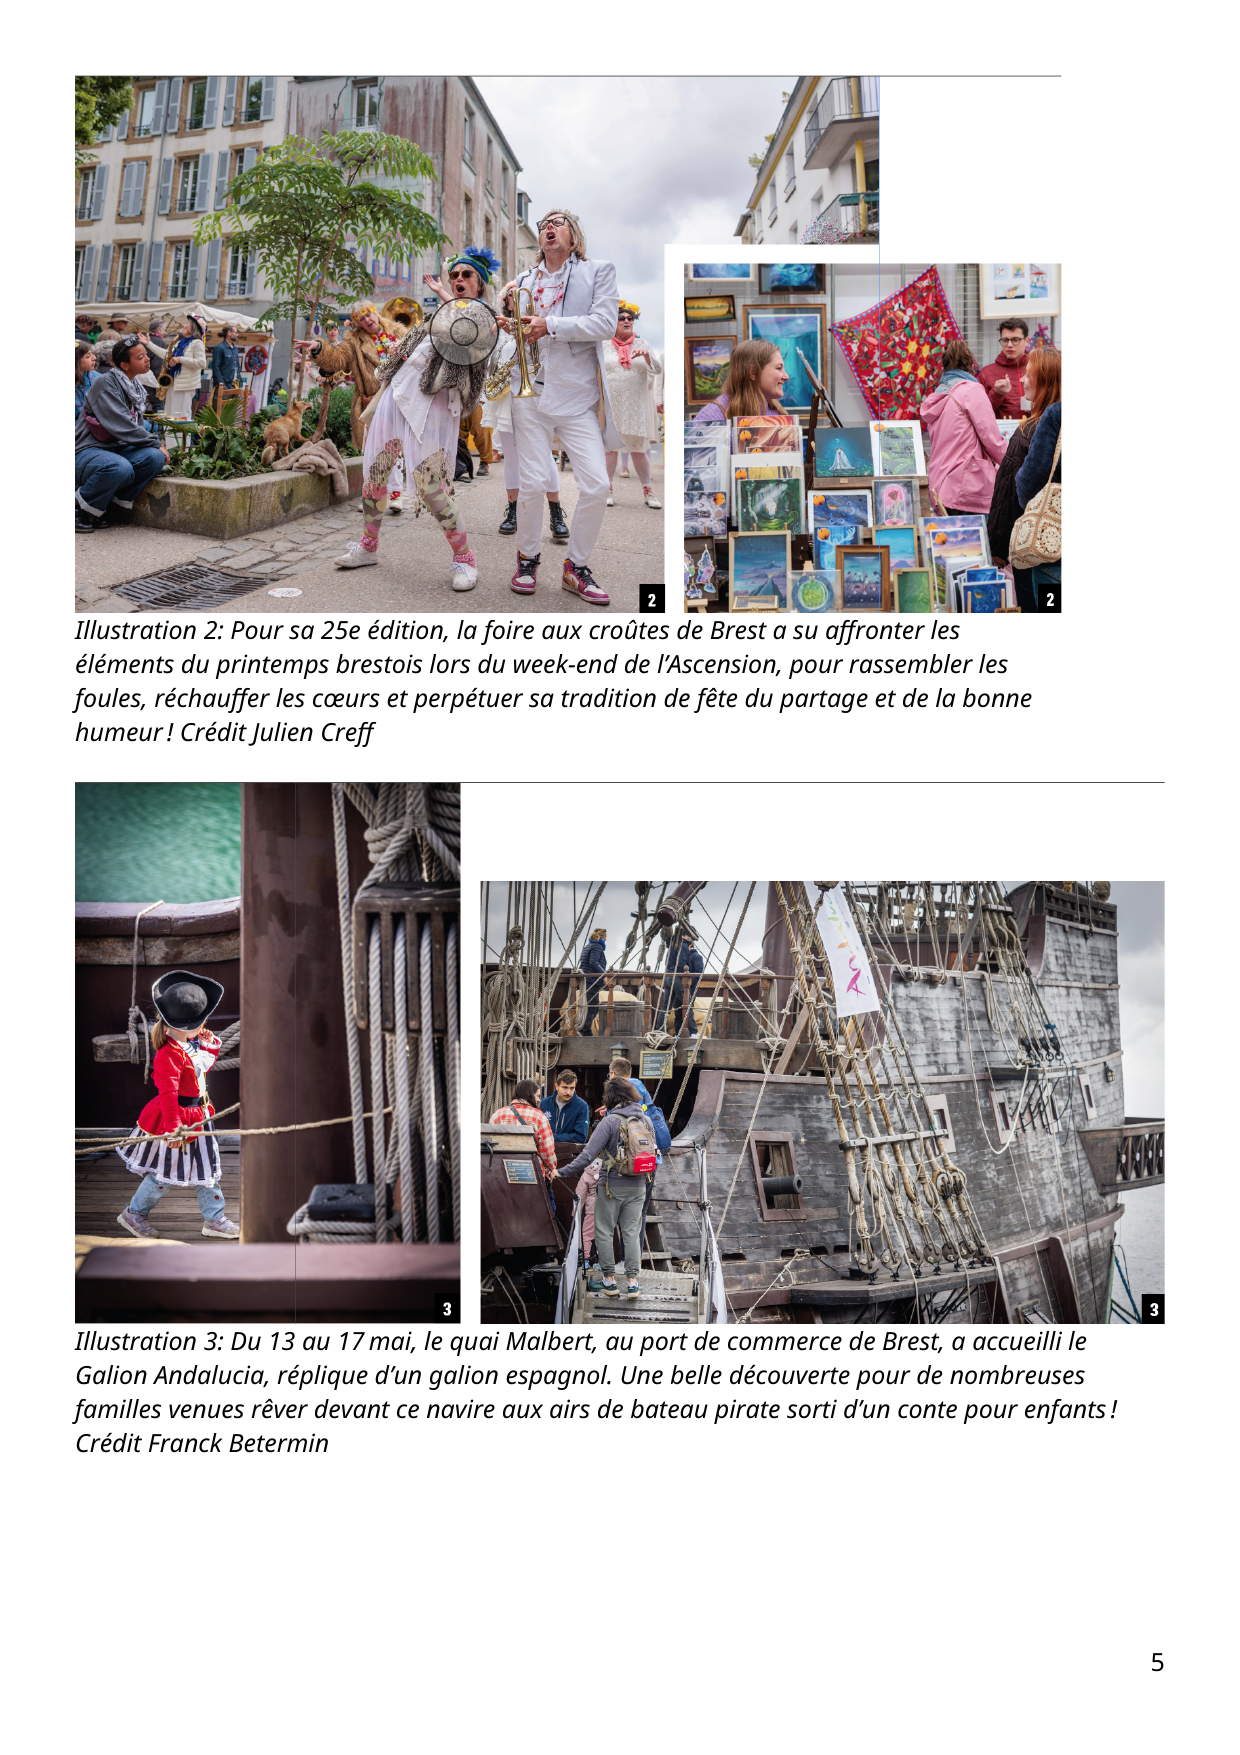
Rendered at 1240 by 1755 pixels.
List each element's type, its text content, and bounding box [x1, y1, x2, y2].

text Illustration 2: Pour sa 25e édition, la foire aux croûtes de Brest a su affronter les éléments du printemps brestois lors du week-end de l’Ascension, pour rassembler les foules, réchauffer les cœurs et perpétuer sa tradition de fête du partage et de la bonne humeur ! Crédit Julien Creff [75, 613, 1061, 749]
picture [75, 75, 1062, 613]
picture [75, 782, 1165, 1324]
text Illustration 3: Du 13 au 17 mai, le quai Malbert, au port de commerce de Brest, a accueilli le Galion Andalucia, réplique d’un galion espagnol. Une belle découverte pour de nombreuses familles venues rêver devant ce navire aux airs de bateau pirate sorti d’un conte pour enfants ! Crédit Franck Betermin [75, 1324, 1164, 1460]
